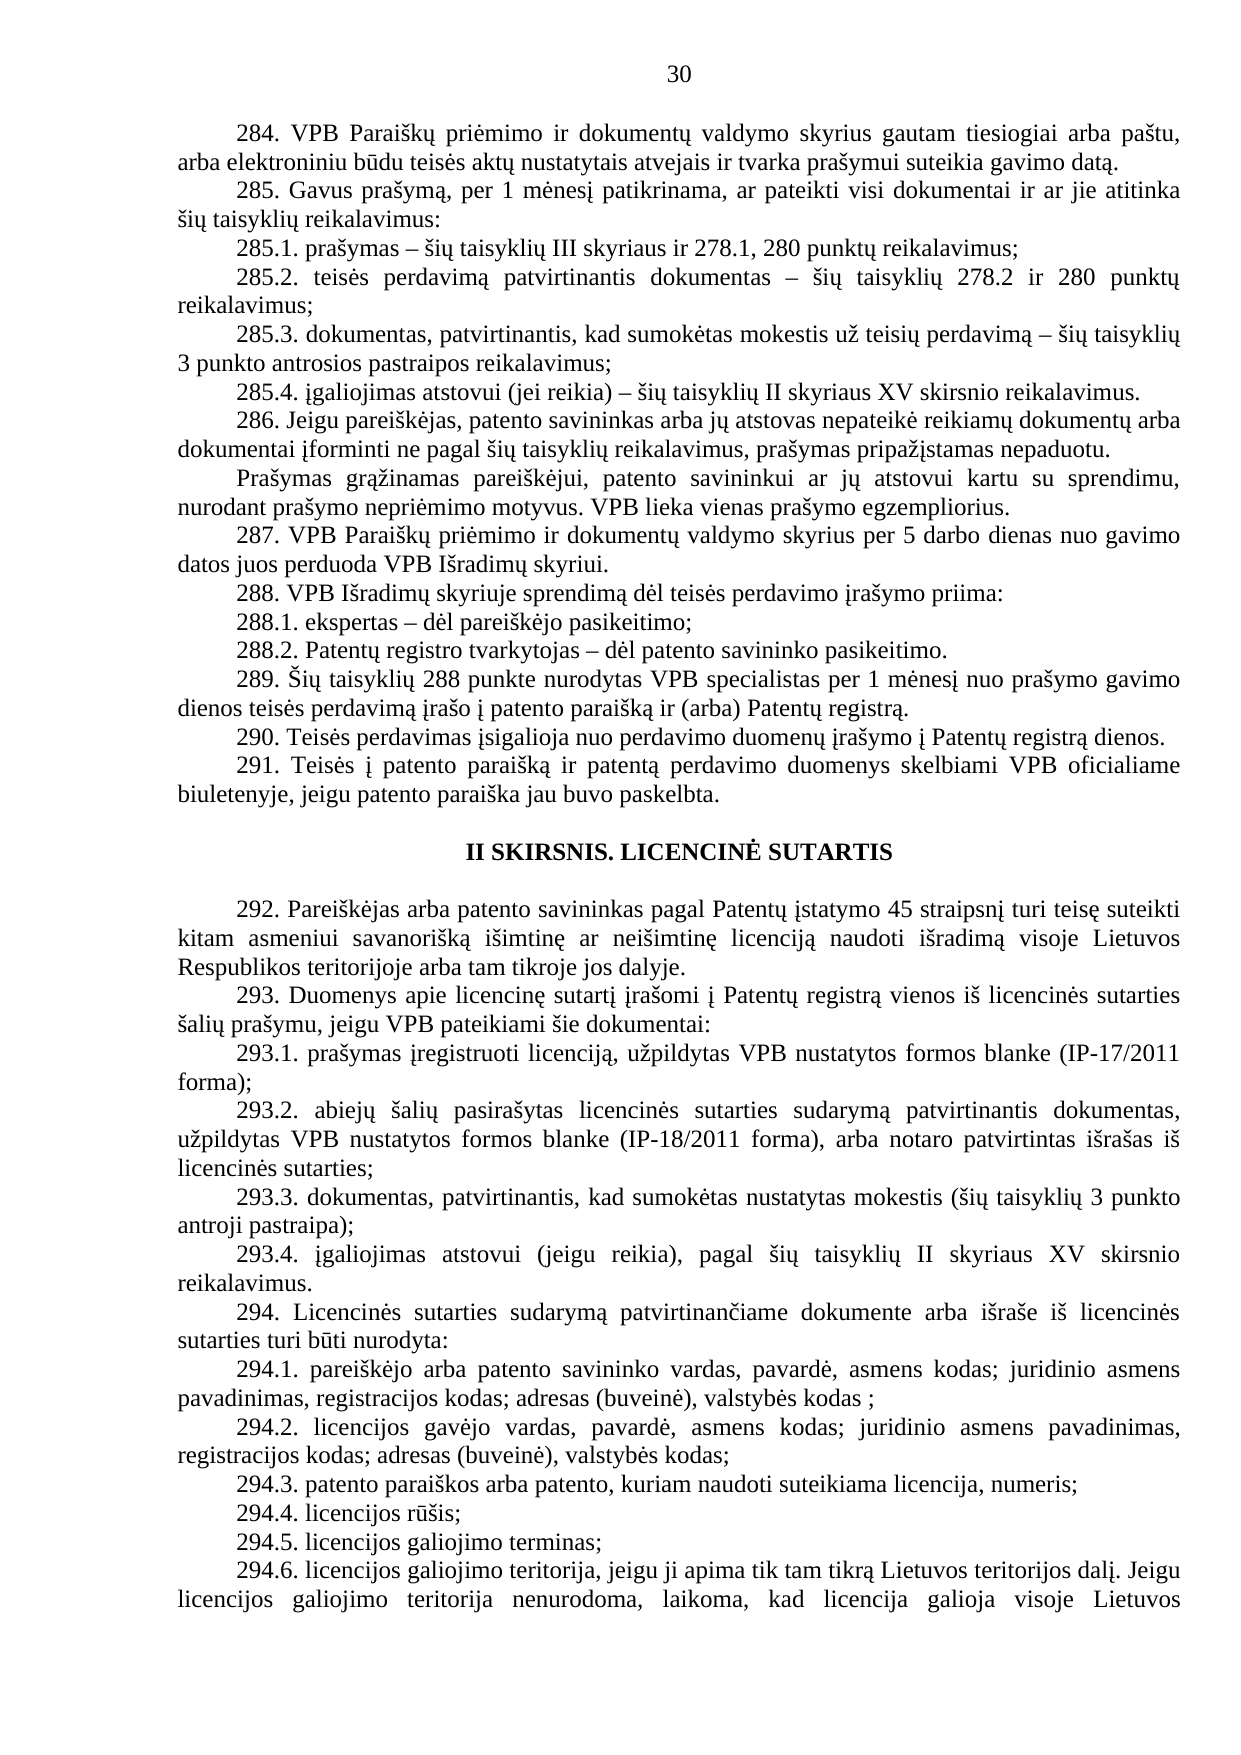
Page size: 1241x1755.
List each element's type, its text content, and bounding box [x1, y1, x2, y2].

text 288.1. ekspertas – dėl pareiškėjo pasikeitimo; [177, 607, 1181, 636]
text 293.1. prašymas įregistruoti licenciją, užpildytas VPB nustatytos formos blanke (IP-17/2011 forma); [177, 1038, 1181, 1096]
text 294. Licencinės sutarties sudarymą patvirtinančiame dokumente arba išraše iš licencinės sutarties turi būti nurodyta: [177, 1297, 1181, 1354]
text 293.4. įgaliojimas atstovui (jeigu reikia), pagal šių taisyklių II skyriaus XV skirsnio reikalavimus. [177, 1239, 1181, 1297]
text 292. Pareiškėjas arba patento savininkas pagal Patentų įstatymo 45 straipsnį turi teisę suteikti kitam asmeniui savanorišką išimtinę ar neišimtinę licenciją naudoti išradimą visoje Lietuvos Respublikos teritorijoje arba tam tikroje jos dalyje. [177, 894, 1181, 981]
text 285.2. teisės perdavimą patvirtinantis dokumentas – šių taisyklių 278.2 ir 280 punktų reikalavimus; [177, 262, 1181, 319]
text 294.3. patento paraiškos arba patento, kuriam naudoti suteikiama licencija, numeris; [177, 1469, 1181, 1498]
text 291. Teisės į patento paraišką ir patentą perdavimo duomenys skelbiami VPB oficialiame biuletenyje, jeigu patento paraiška jau buvo paskelbta. [177, 751, 1181, 808]
text 285.1. prašymas – šių taisyklių III skyriaus ir 278.1, 280 punktų reikalavimus; [177, 233, 1181, 262]
text Prašymas grąžinamas pareiškėjui, patento savininkui ar jų atstovui kartu su sprendimu, nurodant prašymo nepriėmimo motyvus. VPB lieka vienas prašymo egzempliorius. [177, 463, 1181, 521]
text 293.3. dokumentas, patvirtinantis, kad sumokėtas nustatytas mokestis (šių taisyklių 3 punkto antroji pastraipa); [177, 1182, 1181, 1239]
text 284. VPB Paraiškų priėmimo ir dokumentų valdymo skyrius gautam tiesiogiai arba paštu, arba elektroniniu būdu teisės aktų nustatytais atvejais ir tvarka prašymui suteikia gavimo datą. [177, 118, 1181, 176]
text 290. Teisės perdavimas įsigalioja nuo perdavimo duomenų įrašymo į Patentų registrą dienos. [177, 722, 1181, 751]
text 285. Gavus prašymą, per 1 mėnesį patikrinama, ar pateikti visi dokumentai ir ar jie atitinka šių taisyklių reikalavimus: [177, 176, 1181, 233]
text 294.6. licencijos galiojimo teritorija, jeigu ji apima tik tam tikrą Lietuvos teritorijos dalį. Jeigu licencijos galiojimo teritorija nenurodoma, laikoma, kad licencija galioja visoje Lietuvos [177, 1556, 1181, 1613]
text II SKIRSNIS. LICENCINĖ SUTARTIS [177, 837, 1181, 866]
text 288. VPB Išradimų skyriuje sprendimą dėl teisės perdavimo įrašymo priima: [177, 578, 1181, 607]
text 286. Jeigu pareiškėjas, patento savininkas arba jų atstovas nepateikė reikiamų dokumentų arba dokumentai įforminti ne pagal šių taisyklių reikalavimus, prašymas pripažįstamas nepaduotu. [177, 406, 1181, 463]
text 294.5. licencijos galiojimo terminas; [177, 1527, 1181, 1556]
text 293.2. abiejų šalių pasirašytas licencinės sutarties sudarymą patvirtinantis dokumentas, užpildytas VPB nustatytos formos blanke (IP-18/2011 forma), arba notaro patvirtintas išrašas iš licencinės sutarties; [177, 1096, 1181, 1182]
text 287. VPB Paraiškų priėmimo ir dokumentų valdymo skyrius per 5 darbo dienas nuo gavimo datos juos perduoda VPB Išradimų skyriui. [177, 521, 1181, 578]
text 288.2. Patentų registro tvarkytojas – dėl patento savininko pasikeitimo. [177, 636, 1181, 664]
text 285.4. įgaliojimas atstovui (jei reikia) – šių taisyklių II skyriaus XV skirsnio reikalavimus. [177, 377, 1181, 406]
text 285.3. dokumentas, patvirtinantis, kad sumokėtas mokestis už teisių perdavimą – šių taisyklių 3 punkto antrosios pastraipos reikalavimus; [177, 319, 1181, 377]
text 294.1. pareiškėjo arba patento savininko vardas, pavardė, asmens kodas; juridinio asmens pavadinimas, registracijos kodas; adresas (buveinė), valstybės kodas ; [177, 1354, 1181, 1412]
text 289. Šių taisyklių 288 punkte nurodytas VPB specialistas per 1 mėnesį nuo prašymo gavimo dienos teisės perdavimą įrašo į patento paraišką ir (arba) Patentų registrą. [177, 664, 1181, 722]
text 293. Duomenys apie licencinę sutartį įrašomi į Patentų registrą vienos iš licencinės sutarties šalių prašymu, jeigu VPB pateikiami šie dokumentai: [177, 981, 1181, 1038]
text 294.4. licencijos rūšis; [177, 1498, 1181, 1527]
text 294.2. licencijos gavėjo vardas, pavardė, asmens kodas; juridinio asmens pavadinimas, registracijos kodas; adresas (buveinė), valstybės kodas; [177, 1412, 1181, 1469]
